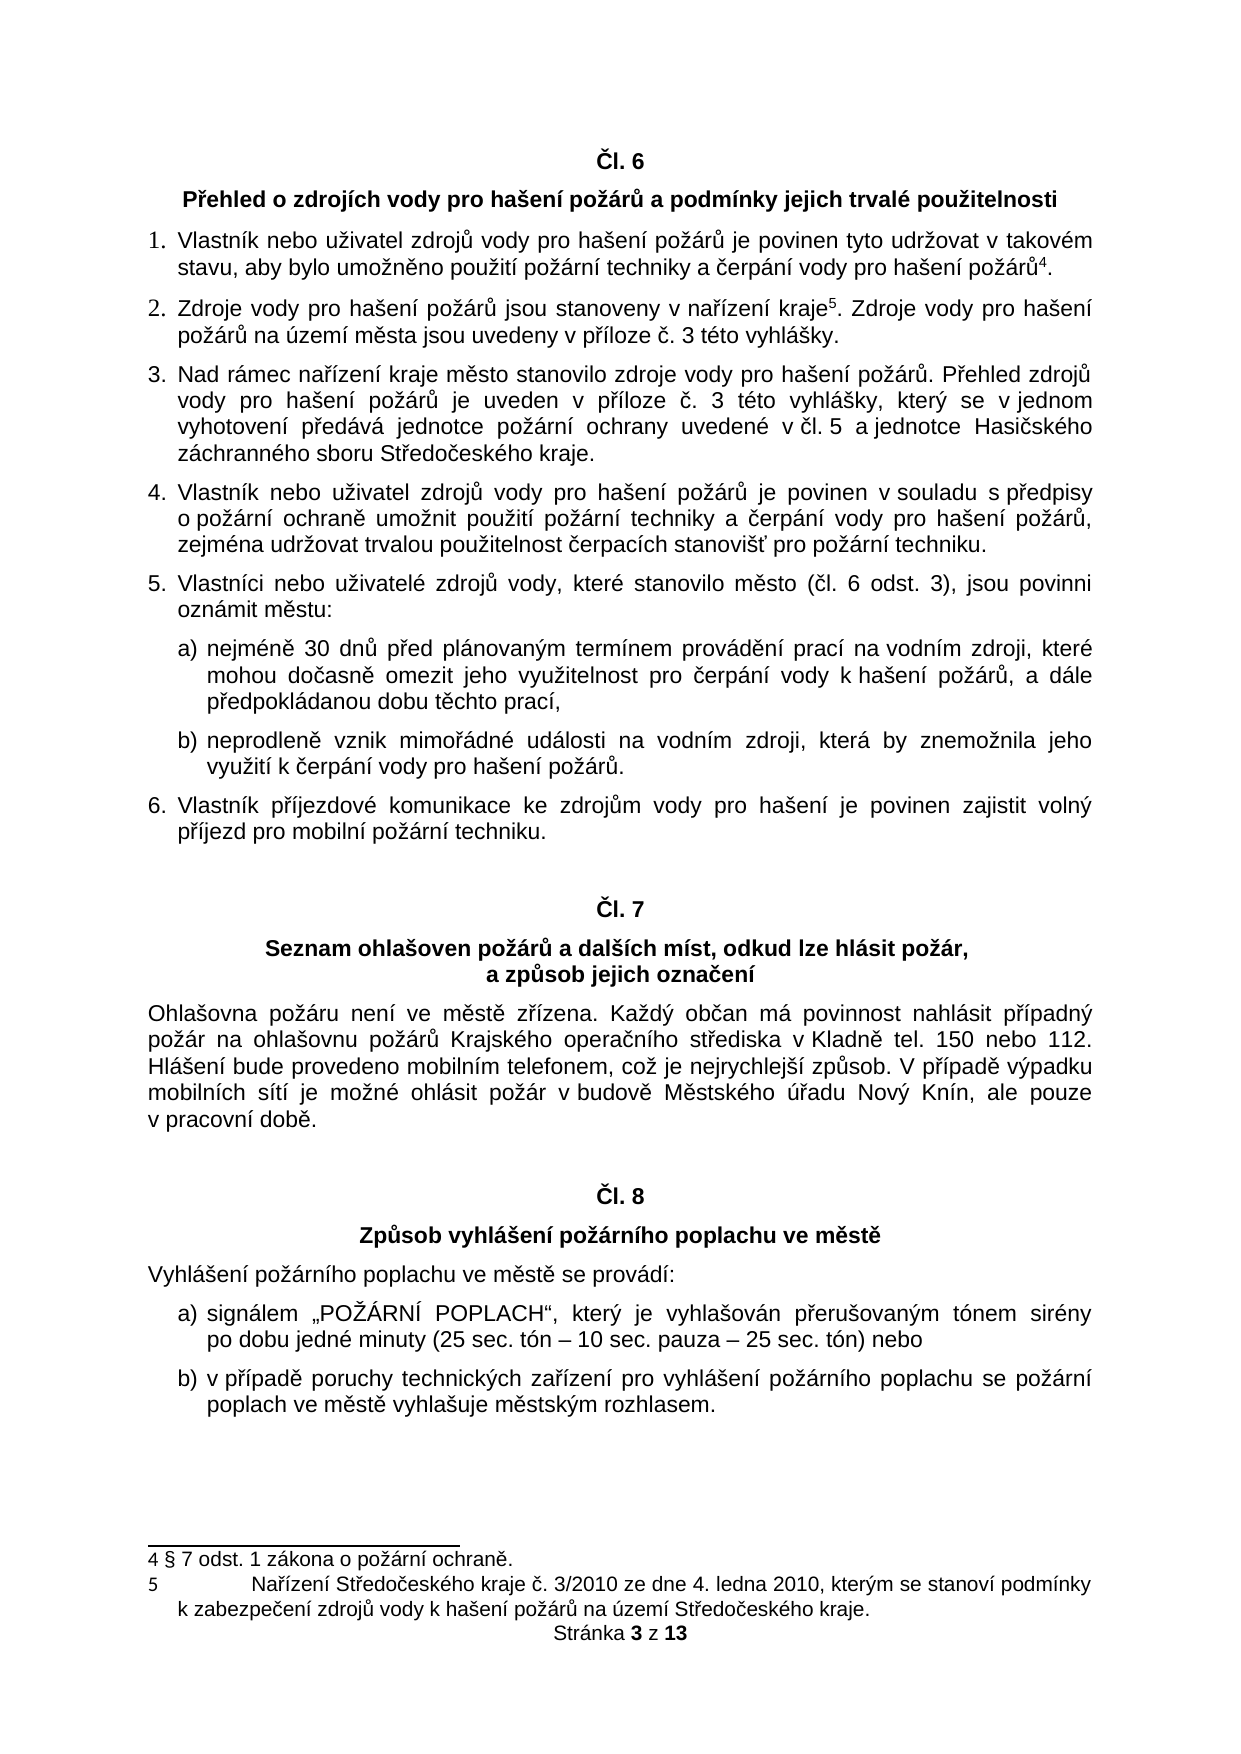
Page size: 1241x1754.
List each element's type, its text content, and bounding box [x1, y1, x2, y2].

text Seznam ohlašoven požárů a dalších míst, odkud lze hlásit požár, a způsob jejich označení [148, 935, 1093, 988]
list nejméně 30 dnů před plánovaným termínem provádění prací na vodním zdroji, které mohou dočasně omezit jeho využitelnost pro čerpání vody k hašení požárů, a dále předpokládanou dobu těchto prací, [177, 635, 1093, 714]
list Nařízení Středočeského kraje č. 3/2010 ze dne 4. ledna 2010, kterým se stanoví podmínky k zabezpečení zdrojů vody k hašení požárů na území Středočeského kraje. [148, 1572, 1093, 1621]
list Vlastníci nebo uživatelé zdrojů vody, které stanovilo město (čl. 6 odst. 3), jsou povinni oznámit městu: [148, 570, 1093, 623]
text Způsob vyhlášení požárního poplachu ve městě [148, 1222, 1093, 1248]
list Vlastník nebo uživatel zdrojů vody pro hašení požárů je povinen v souladu s předpisy o požární ochraně umožnit použití požární techniky a čerpání vody pro hašení požárů, zejména udržovat trvalou použitelnost čerpacích stanovišť pro požární techniku. [148, 478, 1093, 557]
list Vlastník příjezdové komunikace ke zdrojům vody pro hašení je povinen zajistit volný příjezd pro mobilní požární techniku. [148, 792, 1093, 845]
list Zdroje vody pro hašení požárů jsou stanoveny v nařízení kraje. Zdroje vody pro hašení požárů na území města jsou uvedeny v příloze č. 3 této vyhlášky. [148, 293, 1093, 348]
list signálem „POŽÁRNÍ POPLACH“, který je vyhlašován přerušovaným tónem sirény po dobu jedné minuty (25 sec. tón – 10 sec. pauza – 25 sec. tón) nebo [177, 1300, 1093, 1352]
list § 7 odst. 1 zákona o požární ochraně. [148, 1546, 1093, 1572]
text Ohlašovna požáru není ve městě zřízena. Každý občan má povinnost nahlásit případný požár na ohlašovnu požárů Krajského operačního střediska v Kladně tel. 150 nebo 112. Hlášení bude provedeno mobilním telefonem, což je nejrychlejší způsob. V případě výpadku mobilních sítí je možné ohlásit požár v budově Městského úřadu Nový Knín, ale pouze v pracovní době. [148, 1000, 1093, 1132]
text Přehled o zdrojích vody pro hašení požárů a podmínky jejich trvalé použitelnosti [148, 186, 1093, 213]
text Čl. 7 [148, 896, 1093, 922]
list Vlastník nebo uživatel zdrojů vody pro hašení požárů je povinen tyto udržovat v takovém stavu, aby bylo umožněno použití požární techniky a čerpání vody pro hašení požárů. [148, 225, 1093, 280]
list v případě poruchy technických zařízení pro vyhlášení požárního poplachu se požární poplach ve městě vyhlašuje městským rozhlasem. [177, 1365, 1093, 1418]
text Čl. 6 [148, 148, 1093, 174]
list neprodleně vznik mimořádné události na vodním zdroji, která by znemožnila jeho využití k čerpání vody pro hašení požárů. [177, 727, 1093, 779]
text Vyhlášení požárního poplachu ve městě se provádí: [148, 1261, 1093, 1287]
text Čl. 8 [148, 1183, 1093, 1209]
list Nad rámec nařízení kraje město stanovilo zdroje vody pro hašení požárů. Přehled zdrojů vody pro hašení požárů je uveden v příloze č. 3 této vyhlášky, který se v jednom vyhotovení předává jednotce požární ochrany uvedené v čl. 5 a jednotce Hasičského záchranného sboru Středočeského kraje. [148, 361, 1093, 466]
